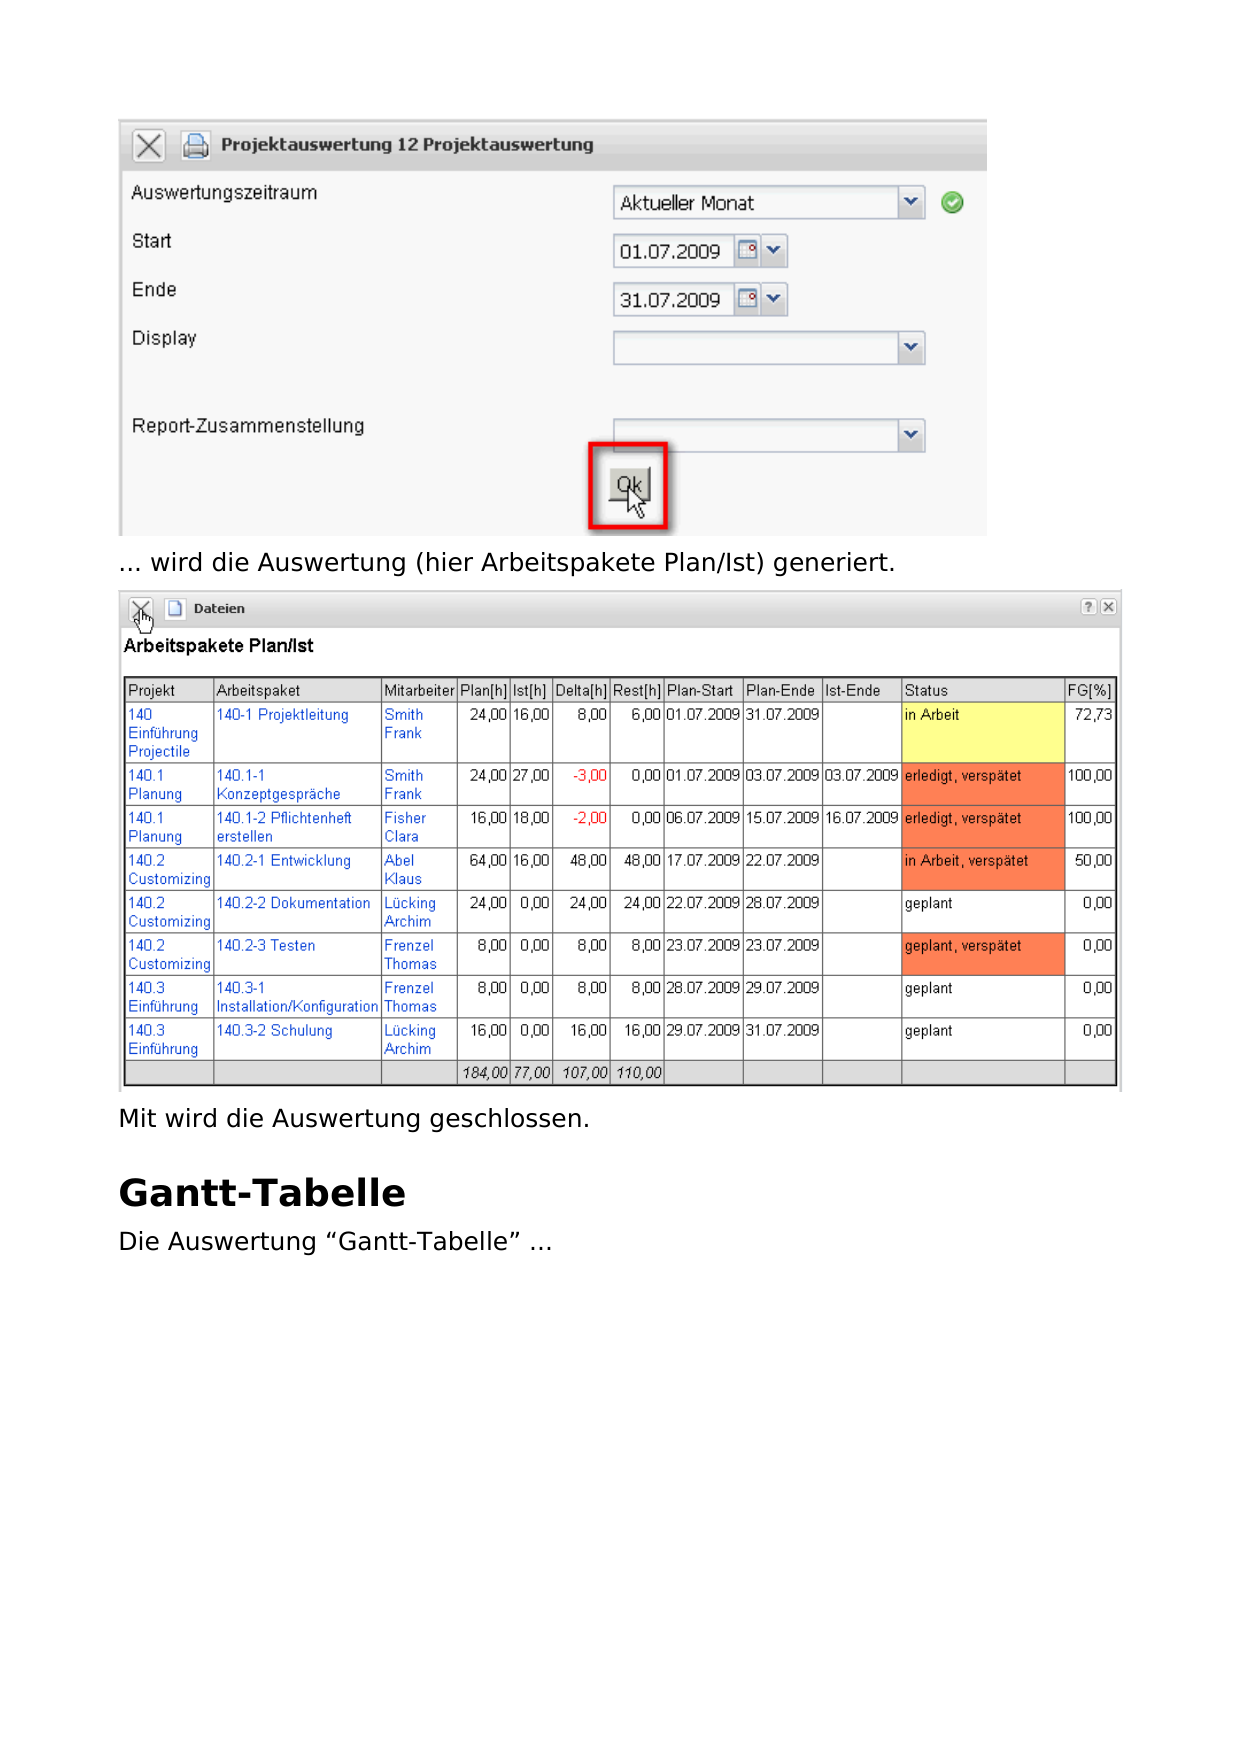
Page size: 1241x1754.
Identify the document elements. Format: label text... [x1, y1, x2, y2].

picture [118, 118, 987, 536]
text Die Auswertung “Gantt-Tabelle” ... [118, 1227, 1122, 1256]
picture [118, 589, 1123, 1092]
subtitle Gantt-Tabelle [118, 1171, 1122, 1215]
text Mit wird die Auswertung geschlossen. [118, 1104, 1122, 1134]
text ... wird die Auswertung (hier Arbeitspakete Plan/Ist) generiert. [118, 548, 1122, 577]
